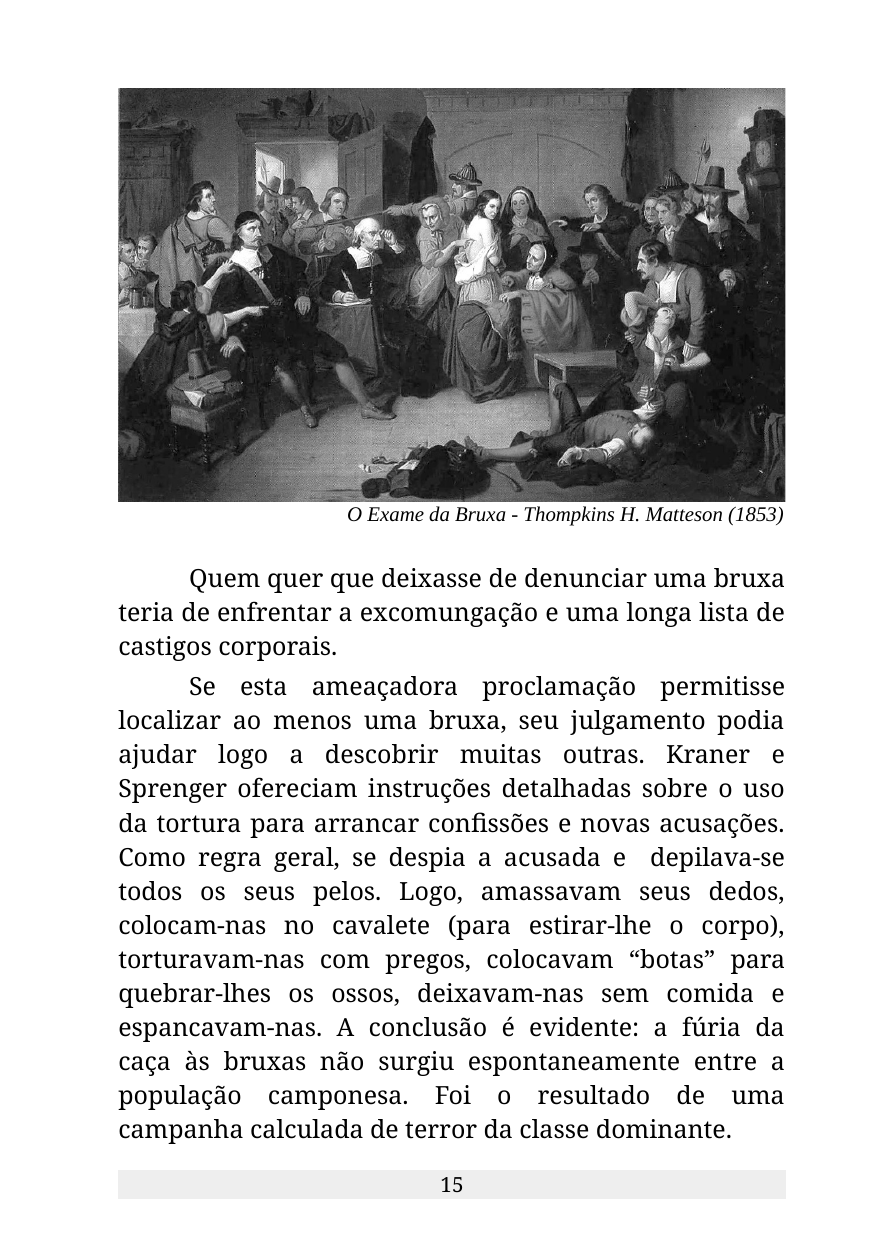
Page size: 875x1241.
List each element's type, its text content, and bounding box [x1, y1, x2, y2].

picture [118, 88, 786, 502]
text O Exame da Bruxa - Thompkins H. Matteson (1853) [118, 502, 786, 526]
text Quem quer que deixasse de denunciar uma bruxa teria de enfrentar a excomungação e uma longa lista de castigos corporais. [118, 561, 786, 663]
text Se esta ameaçadora proclamação permitisse localizar ao menos uma bruxa, seu julgamento podia ajudar logo a descobrir muitas outras. Kraner e Sprenger ofereciam instruções detalhadas sobre o uso da tortura para arrancar confissões e novas acusações. Como regra geral, se despia a acusada e depilava-se todos os seus pelos. Logo, amassavam seus dedos, colocam-nas no cavalete (para estirar-lhe o corpo), torturavam-nas com pregos, colocavam “botas” para quebrar-lhes os ossos, deixavam-nas sem comida e espancavam-nas. A conclusão é evidente: a fúria da caça às bruxas não surgiu espontaneamente entre a população camponesa. Foi o resultado de uma campanha calculada de terror da classe dominante. [118, 669, 786, 1146]
